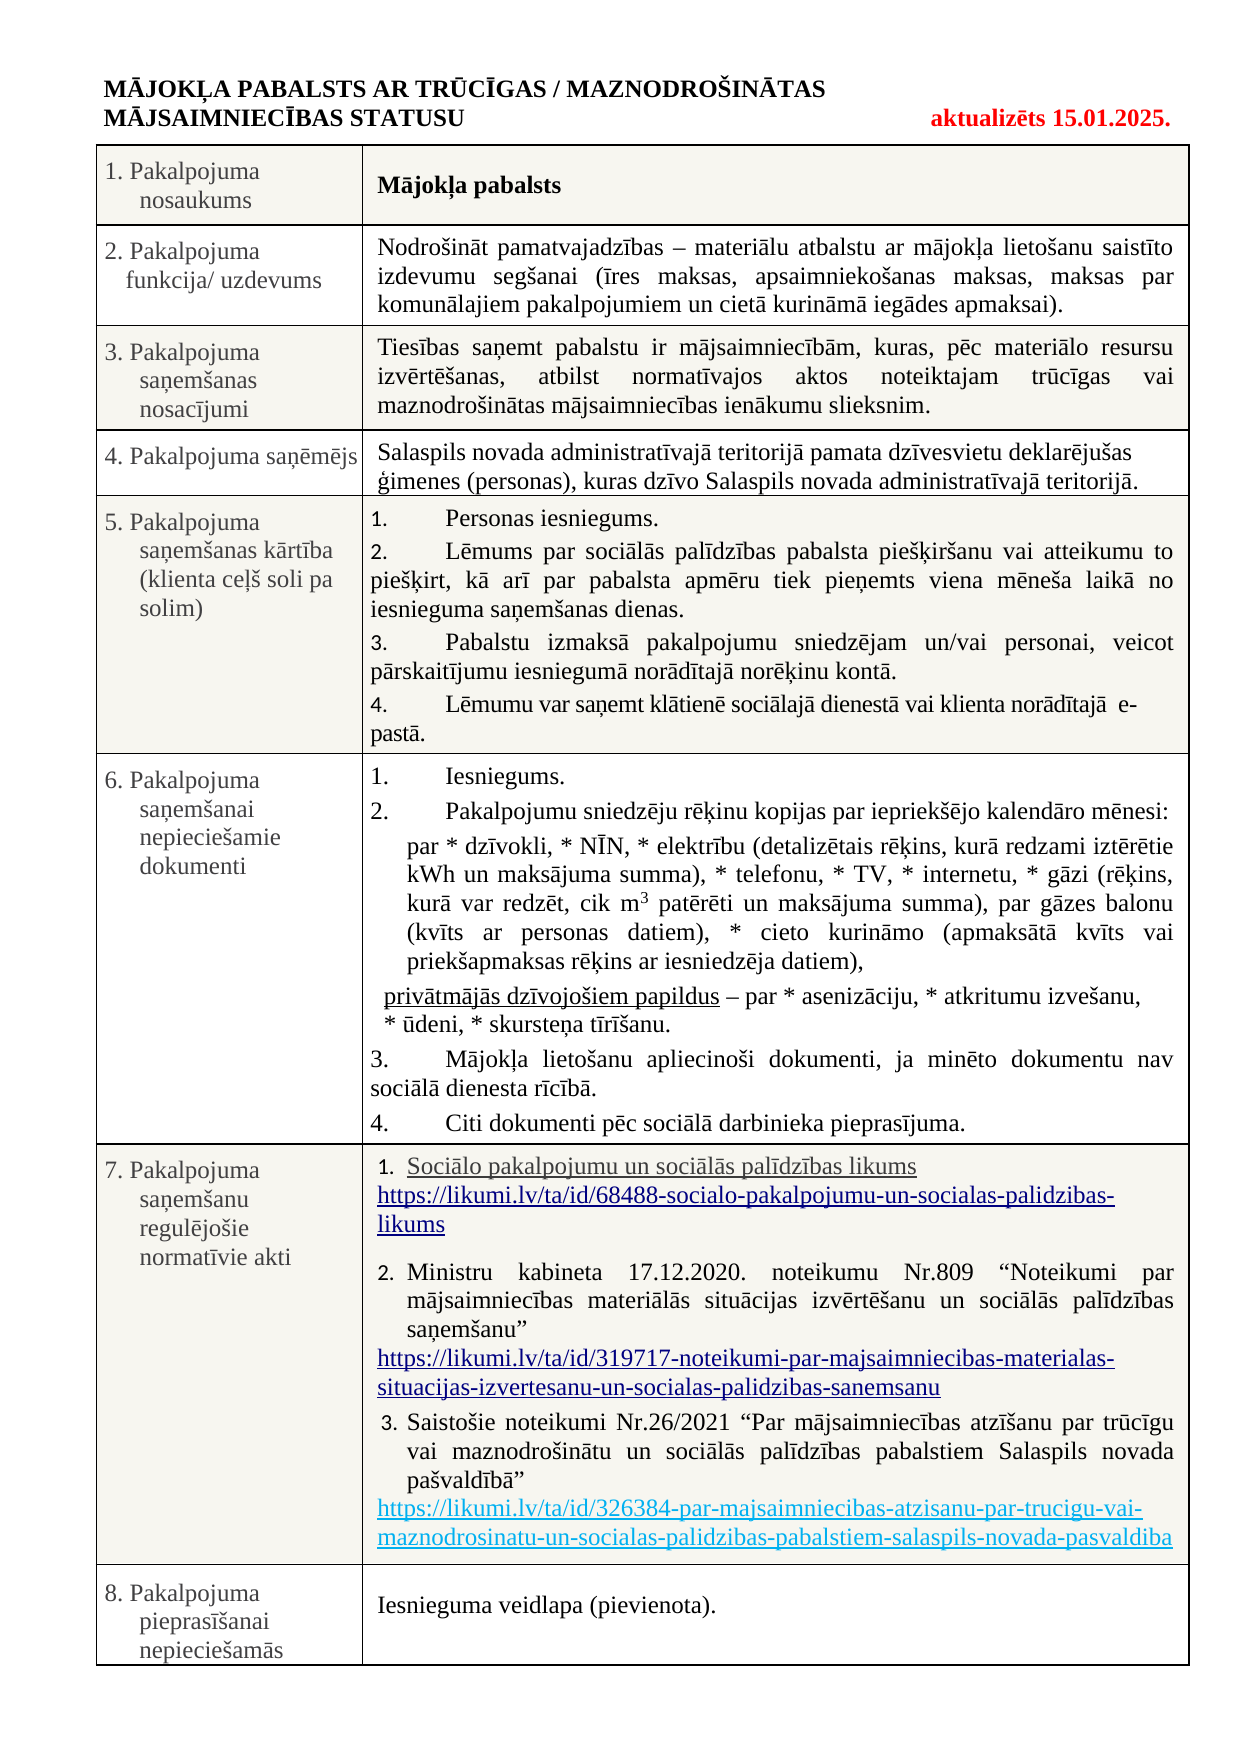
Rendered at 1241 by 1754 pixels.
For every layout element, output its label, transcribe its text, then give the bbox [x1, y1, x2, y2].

table_cell Iesniegums. Pakalpojumu sniedzēju rēķinu kopijas par iepriekšējo kalendāro mēnesi: par * dzīvokli, * NĪN, * elektrību (detalizētais rēķins, kurā redzami iztērētie kWh un maksājuma summa), * telefonu, * TV, * internetu, * gāzi (rēķins, kurā var redzēt, cik m3 patērēti un maksājuma summa), par gāzes balonu (kvīts ar personas datiem), * cieto kurināmo (apmaksātā kvīts vai priekšapmaksas rēķins ar iesniedzēja datiem), privātmājās dzīvojošiem papildus – par * asenizāciju, * atkritumu izvešanu, * ūdeni, * skursteņa tīrīšanu. Mājokļa lietošanu apliecinoši dokumenti, ja minēto dokumentu nav sociālā dienesta rīcībā. Citi dokumenti pēc sociālā darbinieka pieprasījuma. [363, 754, 1188, 1143]
table_cell 7. Pakalpojuma saņemšanu regulējošie normatīvie akti [97, 1145, 362, 1563]
table_cell 6. Pakalpojuma saņemšanai nepieciešamie dokumenti [97, 754, 362, 1143]
table_cell Salaspils novada administratīvajā teritorijā pamata dzīvesvietu deklarējušas ģimenes (personas), kuras dzīvo Salaspils novada administratīvajā teritorijā. [363, 431, 1188, 495]
table_cell 8. Pakalpojuma pieprasīšanai nepieciešamās [97, 1565, 362, 1664]
table_cell 2. Pakalpojuma funkcija/ uzdevums [97, 226, 362, 324]
table_cell Personas iesniegums. Lēmums par sociālās palīdzības pabalsta piešķiršanu vai atteikumu to piešķirt, kā arī par pabalsta apmēru tiek pieņemts viena mēneša laikā no iesnieguma saņemšanas dienas. Pabalstu izmaksā pakalpojumu sniedzējam un/vai personai, veicot pārskaitījumu iesniegumā norādītajā norēķinu kontā. Lēmumu var saņemt klātienē sociālajā dienestā vai klienta norādītajā e-pastā. [363, 496, 1188, 753]
table_header 1. Pakalpojuma nosaukums [97, 146, 362, 224]
table_cell Sociālo pakalpojumu un sociālās palīdzības likums https://likumi.lv/ta/id/68488-socialo-pakalpojumu-un-socialas-palidzibas-likums Ministru kabineta 17.12.2020. noteikumu Nr.809 “Noteikumi par mājsaimniecības materiālās situācijas izvērtēšanu un sociālās palīdzības saņemšanu” https://likumi.lv/ta/id/319717-noteikumi-par-majsaimniecibas-materialas-situacijas-izvertesanu-un-socialas-palidzibas-sanemsanu Saistošie noteikumi Nr.26/2021 “Par mājsaimniecības atzīšanu par trūcīgu vai maznodrošinātu un sociālās palīdzības pabalstiem Salaspils novada pašvaldībā” https://likumi.lv/ta/id/326384-par-majsaimniecibas-atzisanu-par-trucigu-vai-maznodrosinatu-un-socialas-palidzibas-pabalstiem-salaspils-novada-pasvaldiba [363, 1145, 1188, 1563]
table_header Mājokļa pabalsts [363, 146, 1188, 224]
text MĀJOKĻA PABALSTS AR TRŪCĪGAS / MAZNODROŠINĀTAS [103, 74, 1166, 103]
table_cell Nodrošināt pamatvajadzības – materiālu atbalstu ar mājokļa lietošanu saistīto izdevumu segšanai (īres maksas, apsaimniekošanas maksas, maksas par komunālajiem pakalpojumiem un cietā kurināmā iegādes apmaksai). [363, 226, 1188, 324]
table_cell Iesnieguma veidlapa (pievienota). [363, 1565, 1188, 1664]
text MĀJSAIMNIECĪBAS STATUSU aktualizēts 15.01.2025. [103, 103, 1196, 131]
table_cell 5. Pakalpojuma saņemšanas kārtība (klienta ceļš soli pa solim) [97, 496, 362, 753]
table_cell Tiesības saņemt pabalstu ir mājsaimniecībām, kuras, pēc materiālo resursu izvērtēšanas, atbilst normatīvajos aktos noteiktajam trūcīgas vai maznodrošinātas mājsaimniecības ienākumu slieksnim. [363, 326, 1188, 429]
table_cell 3. Pakalpojuma saņemšanas nosacījumi [97, 326, 362, 429]
table_cell 4. Pakalpojuma saņēmējs [97, 431, 362, 495]
